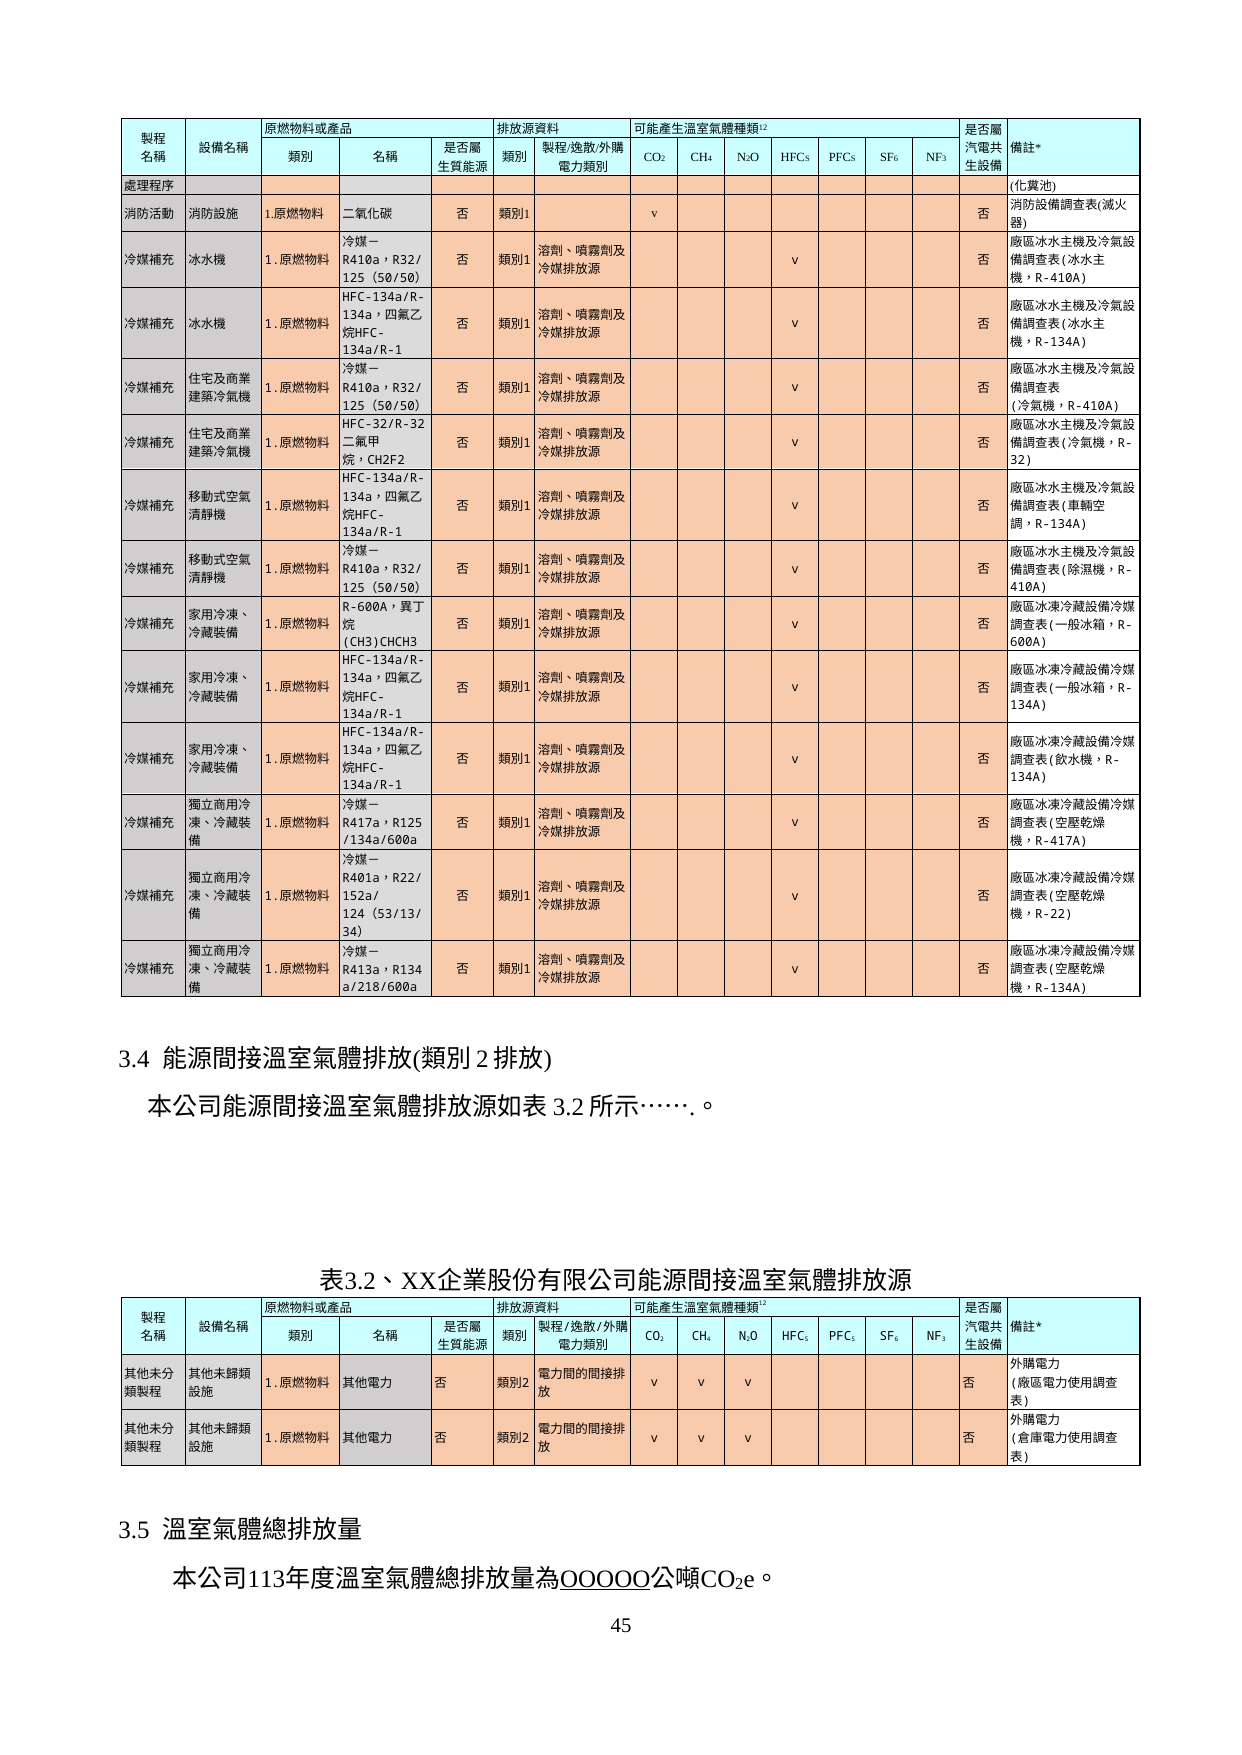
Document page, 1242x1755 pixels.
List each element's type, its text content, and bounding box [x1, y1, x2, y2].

table_cell 是否屬 生質能源 [432, 138, 493, 174]
table_cell 廠區冰水主機及冷氣設備調查表(冷氣機，R-32) [1008, 415, 1139, 468]
table_cell 家用冷凍、冷藏裝備 [186, 651, 261, 722]
table_cell [725, 850, 771, 940]
table_cell 電力間的間接排放 [535, 1355, 630, 1409]
table_cell 消防設備調查表(滅火器) [1008, 195, 1139, 231]
table_cell 冷媒補充 [122, 288, 185, 358]
table_cell v [772, 541, 818, 596]
table_cell [725, 541, 771, 596]
table_cell [913, 1355, 959, 1409]
table_cell NF3 [913, 1317, 959, 1353]
table_cell [866, 541, 912, 596]
table_cell v [772, 597, 818, 650]
table_cell [678, 176, 724, 194]
table_cell [262, 176, 339, 194]
table_cell [819, 470, 865, 540]
table_cell NF3 [913, 138, 959, 174]
table_cell 冷媒－R410a，R32/125（50/50） [340, 232, 431, 287]
table_cell [819, 541, 865, 596]
table_cell [866, 1410, 912, 1465]
table_header 原燃物料或產品 [262, 119, 493, 137]
table_cell 電力間的間接排放 [535, 1410, 630, 1465]
table_cell 溶劑、噴霧劑及冷媒排放源 [535, 415, 630, 468]
table_cell 冷媒－R417a，R125/134a/600a [340, 795, 431, 849]
table_cell [819, 795, 865, 849]
table_cell [819, 597, 865, 650]
table_cell [960, 176, 1007, 194]
table_cell 否 [432, 359, 493, 414]
table_cell N2O [725, 138, 771, 174]
table_cell [866, 415, 912, 468]
table_cell 住宅及商業建築冷氣機 [186, 359, 261, 414]
table_cell 類別 [494, 1317, 534, 1353]
table_cell 製程/逸散/外購電力類別 [535, 1317, 630, 1353]
table_cell 1.原燃物料 [262, 850, 339, 940]
table_cell 類別2 [494, 1410, 534, 1465]
table_cell 類別1 [494, 941, 534, 996]
table_cell 溶劑、噴霧劑及冷媒排放源 [535, 651, 630, 722]
table_cell 其他未歸類設施 [186, 1410, 261, 1465]
table_cell [678, 359, 724, 414]
table_cell HFC-134a/R-134a，四氟乙烷HFC-134a/R-1 [340, 288, 431, 358]
table_cell [678, 941, 724, 996]
table_cell 否 [960, 723, 1007, 793]
table_cell 否 [432, 941, 493, 996]
table_cell 否 [432, 288, 493, 358]
table_cell [913, 541, 959, 596]
table_cell [494, 176, 534, 194]
table_cell 類別1 [494, 415, 534, 468]
table_cell 否 [960, 795, 1007, 849]
text 表3.2、XX企業股份有限公司能源間接溫室氣體排放源 [118, 1261, 1113, 1297]
table_cell [725, 597, 771, 650]
table_cell 類別1 [494, 651, 534, 722]
table_cell 溶劑、噴霧劑及冷媒排放源 [535, 723, 630, 793]
table_cell 否 [432, 541, 493, 596]
table_cell [186, 176, 261, 194]
table_cell 類別 [262, 138, 339, 174]
table_header 可能產生溫室氣體種類12 [631, 1298, 959, 1316]
table_cell 1.原燃物料 [262, 288, 339, 358]
table_cell v [772, 288, 818, 358]
table_cell [725, 288, 771, 358]
table_cell 類別1 [494, 597, 534, 650]
table_cell [819, 1410, 865, 1465]
table_cell 否 [432, 795, 493, 849]
table_cell [866, 176, 912, 194]
table_cell [725, 176, 771, 194]
table_cell 1.原燃物料 [262, 195, 339, 231]
table_cell [725, 359, 771, 414]
table_cell 類別 [262, 1317, 339, 1353]
table_cell SF6 [866, 1317, 912, 1353]
table_cell [678, 470, 724, 540]
table_cell [678, 597, 724, 650]
table_cell 否 [960, 597, 1007, 650]
table_cell v [772, 415, 818, 468]
table_cell 1.原燃物料 [262, 1355, 339, 1409]
table_cell v [772, 795, 818, 849]
table_cell 否 [960, 288, 1007, 358]
table_cell [678, 795, 724, 849]
table_cell 否 [432, 470, 493, 540]
table_cell 冰水機 [186, 288, 261, 358]
table_cell 獨立商用冷凍、冷藏裝備 [186, 941, 261, 996]
table_header 原燃物料或產品 [262, 1298, 493, 1316]
table_cell [535, 195, 630, 231]
table_cell 廠區冰水主機及冷氣設備調查表 (冷氣機，R-410A) [1008, 359, 1139, 414]
table_cell [631, 176, 677, 194]
table_header 是否屬汽電共生設備 [960, 119, 1007, 174]
table_cell 否 [432, 195, 493, 231]
table_cell v [772, 651, 818, 722]
table_header 備註* [1008, 1298, 1139, 1353]
table_cell 1.原燃物料 [262, 470, 339, 540]
table_cell v [725, 1410, 771, 1465]
table_cell 是否屬 生質能源 [432, 1317, 493, 1353]
table_cell 否 [432, 232, 493, 287]
table_cell 1.原燃物料 [262, 723, 339, 793]
table_cell 類別1 [494, 359, 534, 414]
table_cell 冷媒補充 [122, 232, 185, 287]
table_header 排放源資料 [494, 1298, 630, 1316]
table_cell 類別1 [494, 195, 534, 231]
table_cell 移動式空氣清靜機 [186, 470, 261, 540]
table_cell 冷媒補充 [122, 359, 185, 414]
table_cell [432, 176, 493, 194]
table_cell SF6 [866, 138, 912, 174]
table_cell 廠區冰水主機及冷氣設備調查表(冰水主機，R-410A) [1008, 232, 1139, 287]
table_cell 其他未分類製程 [122, 1410, 185, 1465]
table_cell [725, 941, 771, 996]
table_cell 溶劑、噴霧劑及冷媒排放源 [535, 941, 630, 996]
table_cell [631, 470, 677, 540]
table_cell 家用冷凍、冷藏裝備 [186, 723, 261, 793]
table_cell 冷媒補充 [122, 795, 185, 849]
table_cell 1.原燃物料 [262, 415, 339, 468]
table_cell [725, 651, 771, 722]
table_cell 廠區冰水主機及冷氣設備調查表(車輛空調，R-134A) [1008, 470, 1139, 540]
table_cell [678, 850, 724, 940]
table_cell 冷媒補充 [122, 415, 185, 468]
table_cell HFC-134a/R-134a，四氟乙烷HFC-134a/R-1 [340, 470, 431, 540]
table_cell [678, 723, 724, 793]
table_cell [913, 288, 959, 358]
table_cell [913, 850, 959, 940]
table_cell CO2 [631, 138, 677, 174]
table_cell v [772, 470, 818, 540]
table_cell 名稱 [340, 1317, 431, 1353]
table_cell 否 [432, 1410, 493, 1465]
table_cell 移動式空氣清靜機 [186, 541, 261, 596]
table_cell [913, 176, 959, 194]
table_cell 否 [960, 195, 1007, 231]
text 本公司113年度溫室氣體總排放量為OOOOO公噸CO2e。 [164, 1558, 1113, 1594]
table_cell [340, 176, 431, 194]
table_cell 否 [960, 850, 1007, 940]
table_cell [913, 1410, 959, 1465]
table_header 設備名稱 [186, 119, 261, 174]
table_cell 家用冷凍、冷藏裝備 [186, 597, 261, 650]
table_cell 冷媒－R410a，R32/125（50/50） [340, 359, 431, 414]
table_cell [913, 941, 959, 996]
table_header 設備名稱 [186, 1298, 261, 1353]
table_cell [819, 941, 865, 996]
table_cell [678, 232, 724, 287]
table_cell [819, 723, 865, 793]
table_cell [772, 195, 818, 231]
table_cell 冷媒－R401a，R22/152a/124（53/13/34） [340, 850, 431, 940]
text 本公司能源間接溫室氣體排放源如表3.2所示…….。 [118, 1087, 1115, 1123]
table_cell PFCS [819, 1317, 865, 1353]
table_cell 1.原燃物料 [262, 795, 339, 849]
table_cell 消防活動 [122, 195, 185, 231]
table_cell 否 [432, 1355, 493, 1409]
table_cell 否 [432, 597, 493, 650]
table_cell 住宅及商業建築冷氣機 [186, 415, 261, 468]
table_cell CH4 [678, 1317, 724, 1353]
table_cell [535, 176, 630, 194]
table_cell 廠區冰水主機及冷氣設備調查表(冰水主機，R-134A) [1008, 288, 1139, 358]
table_cell HFC-134a/R-134a，四氟乙烷HFC-134a/R-1 [340, 723, 431, 793]
table_cell 1.原燃物料 [262, 1410, 339, 1465]
table_cell [866, 359, 912, 414]
table_cell [678, 651, 724, 722]
table_cell [913, 597, 959, 650]
table_cell CO2 [631, 1317, 677, 1353]
table_cell 溶劑、噴霧劑及冷媒排放源 [535, 850, 630, 940]
table_header 是否屬汽電共生設備 [960, 1298, 1007, 1353]
table_cell [913, 470, 959, 540]
table_cell 外購電力 (廠區電力使用調查表) [1008, 1355, 1139, 1409]
table_cell v [678, 1355, 724, 1409]
table_cell [866, 651, 912, 722]
table_cell 冰水機 [186, 232, 261, 287]
table_cell [631, 288, 677, 358]
table_header 排放源資料 [494, 119, 630, 137]
table_cell [866, 597, 912, 650]
table_cell 廠區冰凍冷藏設備冷媒調查表(飲水機，R-134A) [1008, 723, 1139, 793]
table_cell 廠區冰凍冷藏設備冷媒調查表(一般冰箱，R-600A) [1008, 597, 1139, 650]
table_cell 溶劑、噴霧劑及冷媒排放源 [535, 541, 630, 596]
table_cell [631, 232, 677, 287]
table_cell [819, 359, 865, 414]
table_cell 否 [432, 415, 493, 468]
table_cell [913, 723, 959, 793]
table_header 可能產生溫室氣體種類12 [631, 119, 959, 137]
table_cell [866, 850, 912, 940]
table_cell [866, 288, 912, 358]
table_header 製程 名稱 [122, 119, 185, 174]
table_cell 1.原燃物料 [262, 651, 339, 722]
table_cell [631, 359, 677, 414]
table_cell [631, 415, 677, 468]
table_cell 否 [960, 470, 1007, 540]
table_cell v [772, 941, 818, 996]
table_cell 否 [432, 850, 493, 940]
table_cell [866, 795, 912, 849]
table_cell [772, 1355, 818, 1409]
table_cell [725, 195, 771, 231]
table_cell 1.原燃物料 [262, 941, 339, 996]
table_cell [631, 850, 677, 940]
table_cell 1.原燃物料 [262, 597, 339, 650]
table_cell 否 [960, 359, 1007, 414]
table_cell HFCS [772, 1317, 818, 1353]
table_cell 廠區冰凍冷藏設備冷媒調查表(空壓乾燥機，R-22) [1008, 850, 1139, 940]
table_cell 製程/逸散/外購電力類別 [535, 138, 630, 174]
table_cell 溶劑、噴霧劑及冷媒排放源 [535, 288, 630, 358]
table_cell [631, 723, 677, 793]
table_cell [866, 1355, 912, 1409]
table_cell 冷媒補充 [122, 541, 185, 596]
table_cell 獨立商用冷凍、冷藏裝備 [186, 795, 261, 849]
table_cell 冷媒－R410a，R32/125（50/50） [340, 541, 431, 596]
table_cell 類別1 [494, 288, 534, 358]
table_cell [678, 195, 724, 231]
table_cell [725, 415, 771, 468]
table_cell [913, 195, 959, 231]
table_cell CH4 [678, 138, 724, 174]
table_cell v [678, 1410, 724, 1465]
table_cell HFC-134a/R-134a，四氟乙烷HFC-134a/R-1 [340, 651, 431, 722]
table_cell HFCS [772, 138, 818, 174]
table_cell 否 [960, 541, 1007, 596]
table_cell 其他電力 [340, 1410, 431, 1465]
table_cell 1.原燃物料 [262, 359, 339, 414]
table_cell 類別1 [494, 723, 534, 793]
table_cell 否 [960, 1355, 1007, 1409]
table_cell HFC-32/R-32二氟甲烷，CH2F2 [340, 415, 431, 468]
table_cell v [631, 1410, 677, 1465]
table_cell 冷媒補充 [122, 470, 185, 540]
table_header 備註* [1008, 119, 1139, 174]
table_cell 否 [432, 651, 493, 722]
table_cell 其他電力 [340, 1355, 431, 1409]
table_cell [819, 288, 865, 358]
table_cell [725, 795, 771, 849]
table_cell [725, 470, 771, 540]
table_cell [678, 415, 724, 468]
table_cell [819, 176, 865, 194]
table_cell 冷媒－R413a，R134a/218/600a [340, 941, 431, 996]
table_cell 類別1 [494, 470, 534, 540]
table_cell [866, 195, 912, 231]
table_cell 1.原燃物料 [262, 541, 339, 596]
table_cell [819, 232, 865, 287]
table_cell 溶劑、噴霧劑及冷媒排放源 [535, 470, 630, 540]
table_cell [866, 941, 912, 996]
table_cell 類別1 [494, 795, 534, 849]
table_cell v [772, 850, 818, 940]
table_cell 冷媒補充 [122, 941, 185, 996]
table_cell v [772, 232, 818, 287]
table_cell [631, 795, 677, 849]
table_cell 廠區冰凍冷藏設備冷媒調查表(空壓乾燥機，R-134A) [1008, 941, 1139, 996]
table_cell 類別2 [494, 1355, 534, 1409]
table_cell 二氧化碳 [340, 195, 431, 231]
table_cell PFCS [819, 138, 865, 174]
table_cell 冷媒補充 [122, 723, 185, 793]
table_cell [913, 232, 959, 287]
table_cell 否 [960, 941, 1007, 996]
list 溫室氣體總排放量 [118, 1509, 1113, 1546]
table_cell 廠區冰水主機及冷氣設備調查表(除濕機，R-410A) [1008, 541, 1139, 596]
table_cell 否 [432, 723, 493, 793]
table_cell 類別1 [494, 232, 534, 287]
table_cell [913, 359, 959, 414]
table_cell 類別 [494, 138, 534, 174]
table_cell 否 [960, 651, 1007, 722]
table_cell v [631, 195, 677, 231]
table_cell 廠區冰凍冷藏設備冷媒調查表(空壓乾燥機，R-417A) [1008, 795, 1139, 849]
table_cell R-600A，異丁烷(CH3)CHCH3 [340, 597, 431, 650]
list 能源間接溫室氣體排放(類別2排放) [118, 1038, 1113, 1074]
table_header 製程 名稱 [122, 1298, 185, 1353]
table_cell v [631, 1355, 677, 1409]
table_cell 類別1 [494, 850, 534, 940]
table_cell 名稱 [340, 138, 431, 174]
table_cell [678, 288, 724, 358]
table_cell 溶劑、噴霧劑及冷媒排放源 [535, 232, 630, 287]
table_cell [631, 651, 677, 722]
table_cell 1.原燃物料 [262, 232, 339, 287]
table_cell [819, 415, 865, 468]
table_cell [631, 541, 677, 596]
table_cell N2O [725, 1317, 771, 1353]
table_cell [725, 232, 771, 287]
table_cell 處理程序 [122, 176, 185, 194]
table_cell [819, 850, 865, 940]
table_cell 溶劑、噴霧劑及冷媒排放源 [535, 795, 630, 849]
table_cell (化糞池) [1008, 176, 1139, 194]
table_cell [631, 597, 677, 650]
table_cell [631, 941, 677, 996]
table_cell 外購電力 (倉庫電力使用調查表) [1008, 1410, 1139, 1465]
table_cell [866, 470, 912, 540]
table_cell 否 [960, 415, 1007, 468]
table_cell [819, 1355, 865, 1409]
table_cell 冷媒補充 [122, 850, 185, 940]
table_cell 否 [960, 1410, 1007, 1465]
table_cell [866, 232, 912, 287]
table_cell 溶劑、噴霧劑及冷媒排放源 [535, 597, 630, 650]
table_cell [913, 415, 959, 468]
table_cell [913, 651, 959, 722]
table_cell [913, 795, 959, 849]
table_cell 冷媒補充 [122, 651, 185, 722]
table_cell [678, 541, 724, 596]
table_cell [819, 651, 865, 722]
table_cell 否 [960, 232, 1007, 287]
table_cell 其他未歸類設施 [186, 1355, 261, 1409]
table_cell 其他未分類製程 [122, 1355, 185, 1409]
table_cell 溶劑、噴霧劑及冷媒排放源 [535, 359, 630, 414]
table_cell v [772, 359, 818, 414]
table_cell [819, 195, 865, 231]
table_cell [866, 723, 912, 793]
table_cell v [725, 1355, 771, 1409]
table_cell 獨立商用冷凍、冷藏裝備 [186, 850, 261, 940]
table_cell 消防設施 [186, 195, 261, 231]
table_cell v [772, 723, 818, 793]
table_cell 廠區冰凍冷藏設備冷媒調查表(一般冰箱，R-134A) [1008, 651, 1139, 722]
table_cell [772, 176, 818, 194]
table_cell [772, 1410, 818, 1465]
table_cell 類別1 [494, 541, 534, 596]
table_cell [725, 723, 771, 793]
table_cell 冷媒補充 [122, 597, 185, 650]
